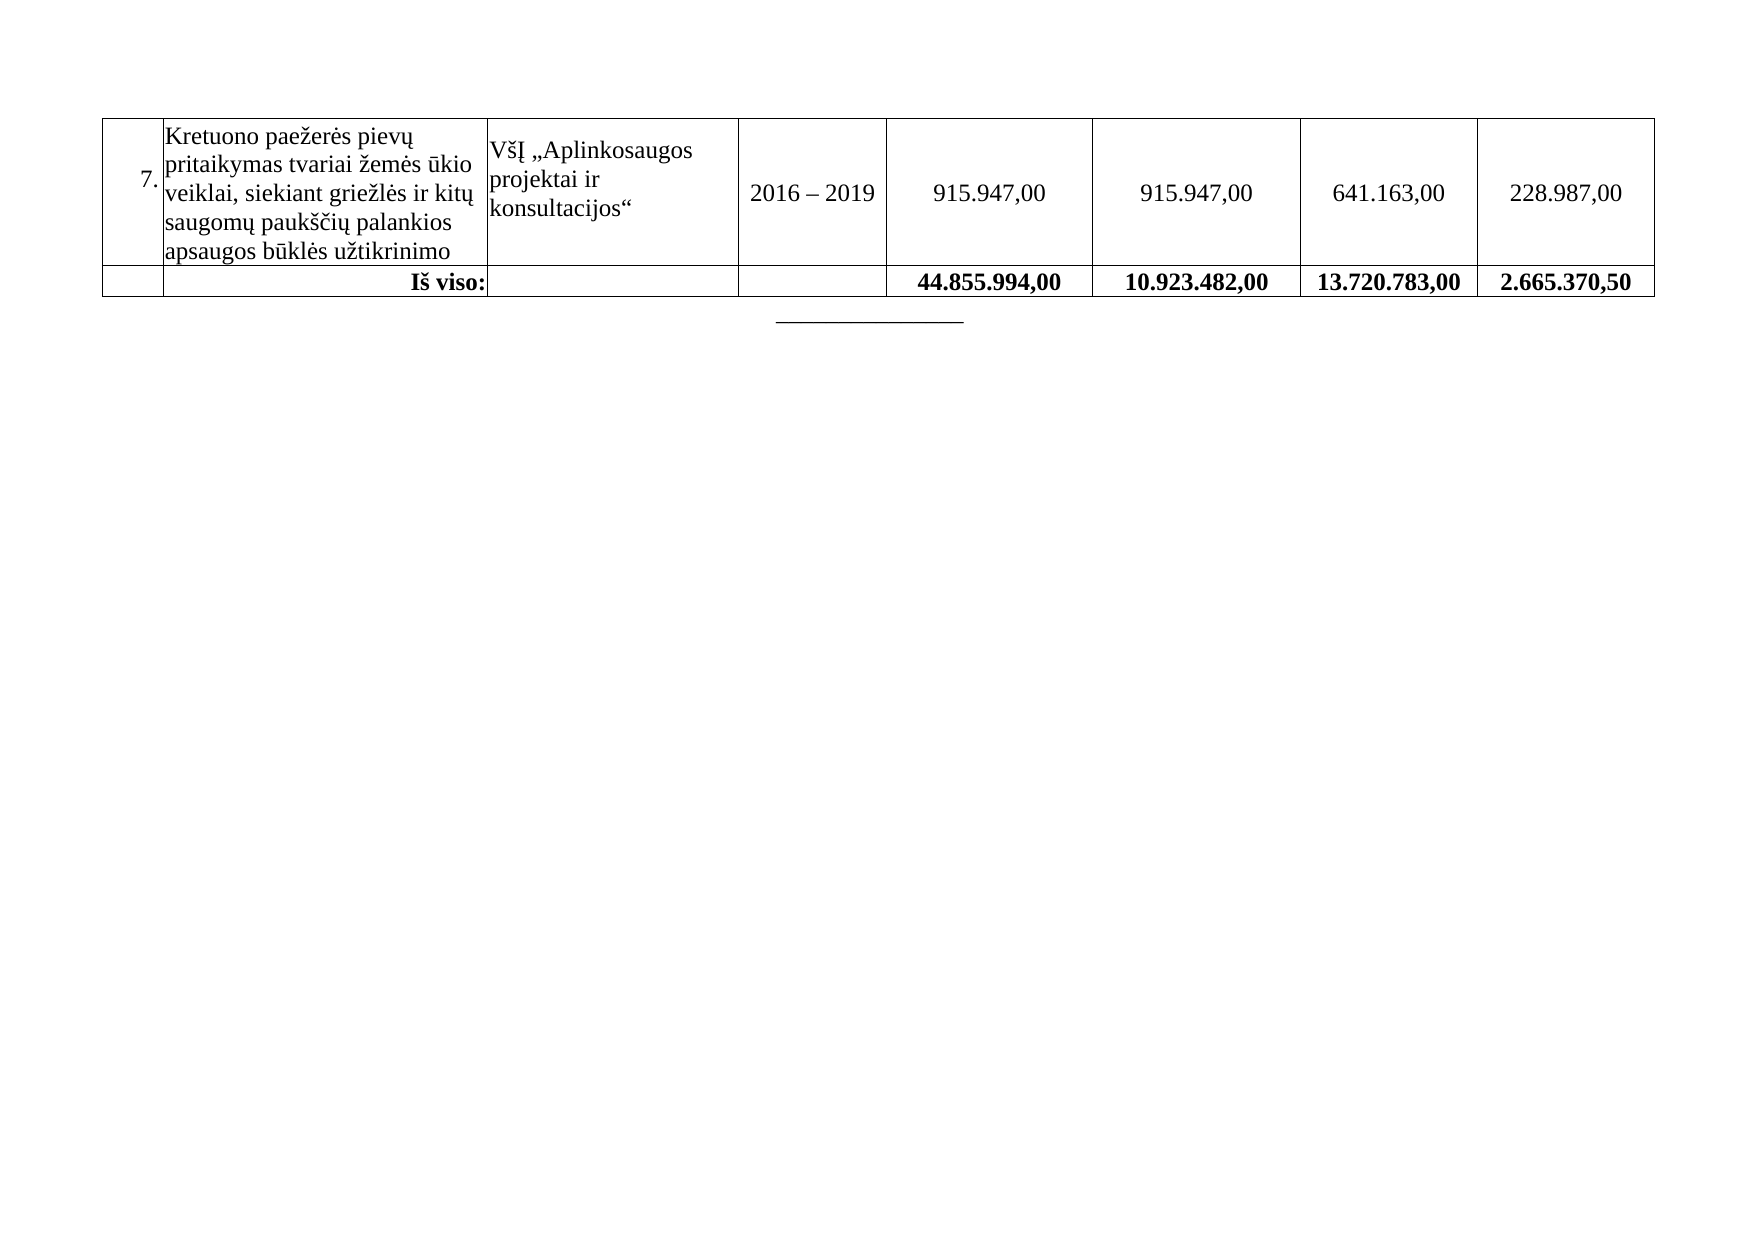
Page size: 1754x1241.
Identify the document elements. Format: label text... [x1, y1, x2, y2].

table_cell 915.947,00 [1093, 119, 1300, 264]
table_cell 10.923.482,00 [1093, 266, 1300, 296]
text _______________ [103, 297, 1636, 326]
table_cell 2016 – 2019 [739, 119, 886, 264]
table_cell Kretuono paežerės pievų pritaikymas tvariai žemės ūkio veiklai, siekiant griežlės ir kitų saugomų paukščių palankios apsaugos būklės užtikrinimo [164, 119, 487, 264]
table_cell Iš viso: [164, 266, 487, 296]
table_cell 13.720.783,00 [1301, 266, 1477, 296]
table_cell 915.947,00 [887, 119, 1092, 264]
table_cell VšĮ „Aplinkosaugos projektai ir konsultacijos“ [488, 119, 738, 264]
table_cell [739, 266, 886, 296]
table_cell [488, 266, 738, 296]
table_cell 641.163,00 [1301, 119, 1477, 264]
table_cell 2.665.370,50 [1478, 266, 1654, 296]
table_cell 228.987,00 [1478, 119, 1654, 264]
table_cell 7. [103, 119, 163, 264]
table_cell [103, 266, 163, 296]
table_cell 44.855.994,00 [887, 266, 1092, 296]
